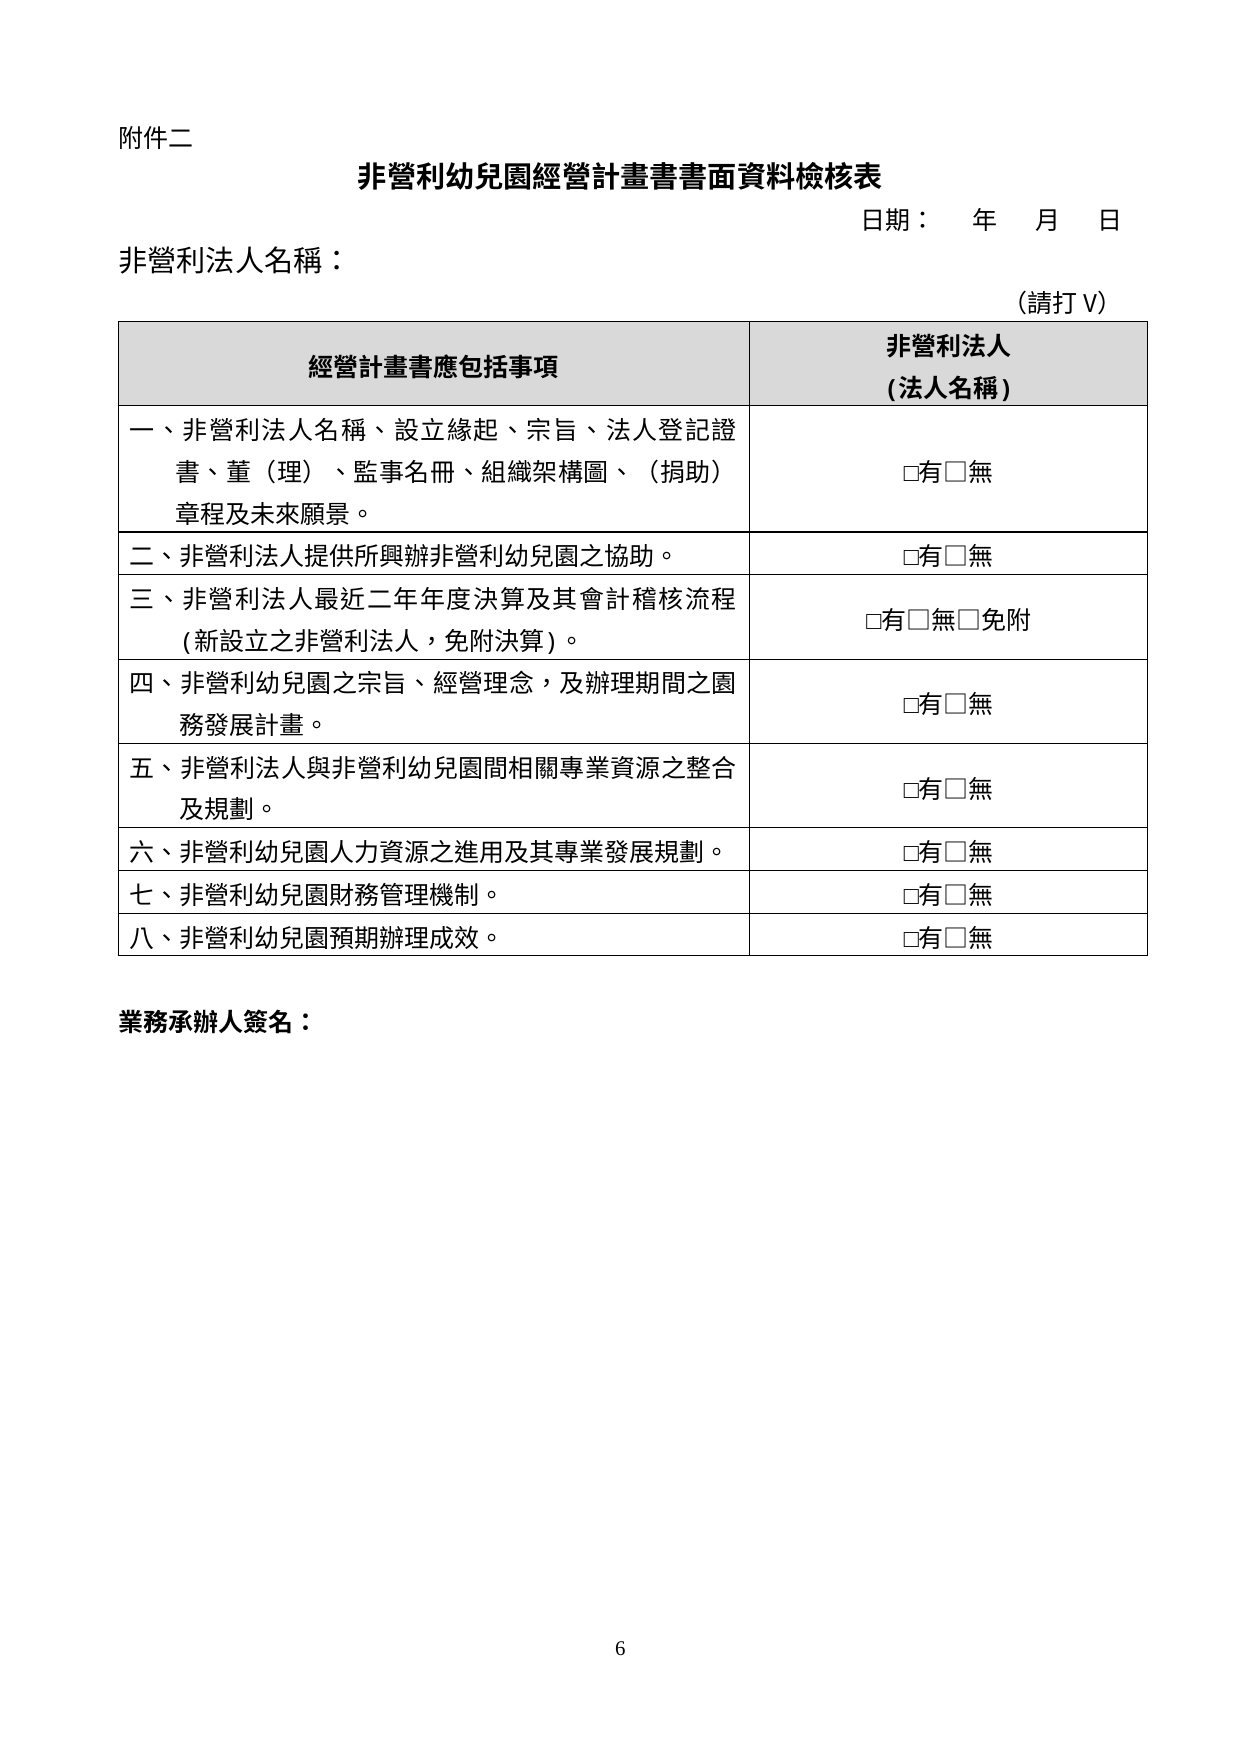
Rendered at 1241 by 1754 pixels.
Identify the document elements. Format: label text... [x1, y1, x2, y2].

table_cell □有□無 [750, 533, 1147, 574]
table_cell □有□無 [750, 660, 1147, 743]
table_cell 八、非營利幼兒園預期辦理成效。 [119, 914, 749, 955]
table_header 經營計畫書應包括事項 [119, 322, 749, 405]
table_cell 六、非營利幼兒園人力資源之進用及其專業發展規劃。 [119, 828, 749, 870]
table_cell □有□無 [750, 744, 1147, 827]
text 業務承辦人簽名： [118, 998, 1122, 1040]
text 非營利法人名稱： [118, 238, 1122, 279]
table_cell □有□無 [750, 406, 1147, 531]
table_cell 三、非營利法人最近二年年度決算及其會計稽核流程(新設立之非營利法人，免附決算)。 [119, 575, 749, 658]
table_cell □有□無 [750, 828, 1147, 870]
table_cell 四、非營利幼兒園之宗旨、經營理念，及辦理期間之園務發展計畫。 [119, 660, 749, 743]
table_cell □有□無□免附 [750, 575, 1147, 658]
text （請打V） [118, 279, 1122, 321]
table_cell □有□無 [750, 871, 1147, 913]
table_cell 一、非營利法人名稱、設立緣起、宗旨、法人登記證書、董（理）、監事名冊、組織架構圖、（捐助）章程及未來願景。 [119, 406, 749, 531]
table_cell 五、非營利法人與非營利幼兒園間相關專業資源之整合及規劃。 [119, 744, 749, 827]
table_cell 七、非營利幼兒園財務管理機制。 [119, 871, 749, 913]
table_header 非營利法人 (法人名稱) [750, 322, 1147, 405]
text 附件二 [118, 118, 1122, 154]
text 非營利幼兒園經營計畫書書面資料檢核表 [118, 154, 1122, 196]
table_cell 二、非營利法人提供所興辦非營利幼兒園之協助。 [119, 533, 749, 574]
table_cell □有□無 [750, 914, 1147, 955]
text 日期： 年 月 日 [118, 196, 1122, 238]
